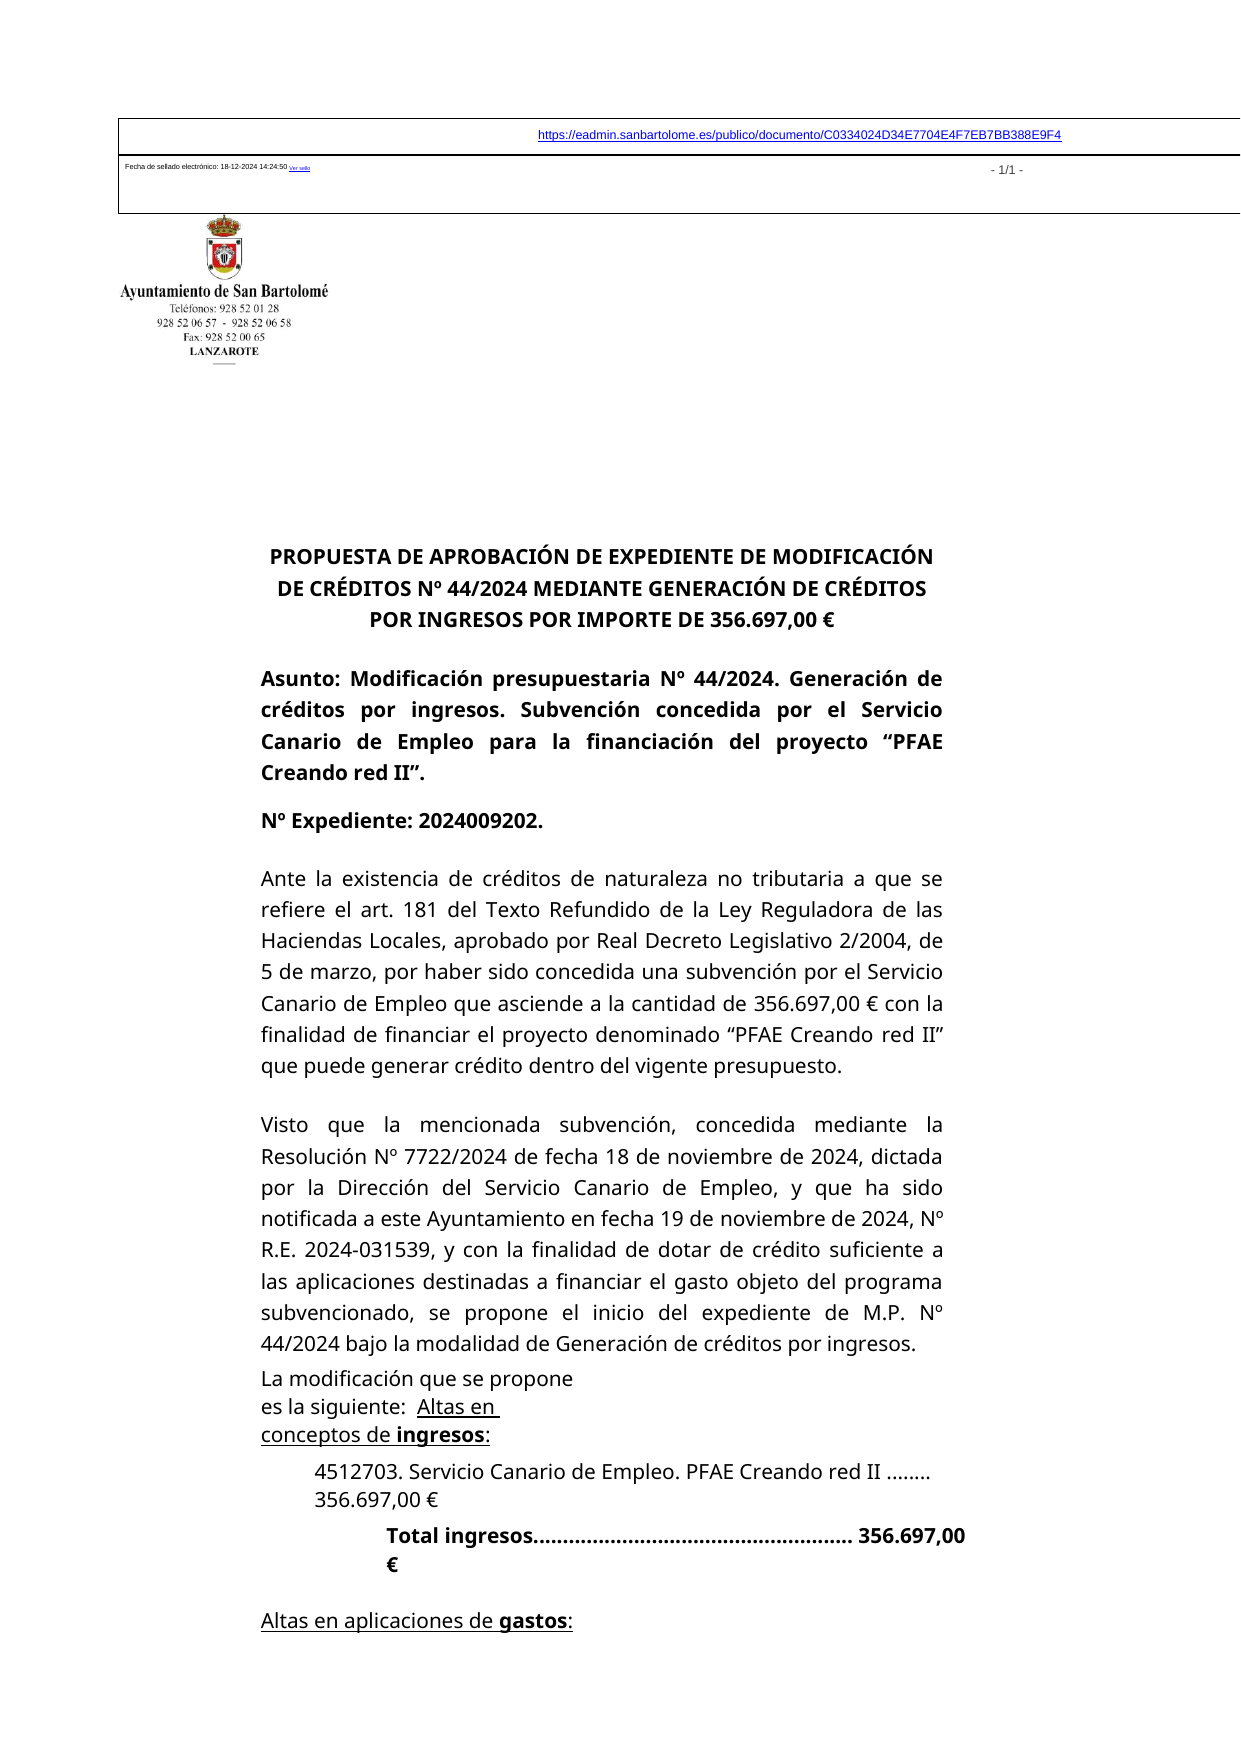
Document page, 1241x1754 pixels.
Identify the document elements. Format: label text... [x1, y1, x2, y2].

text Nº Expediente: 2024009202. [261, 807, 1122, 835]
text Asunto: Modificación presupuestaria Nº 44/2024. Generación de créditos por ingresos. Subvención concedida por el Servicio Canario de Empleo para la financiación del proyecto “PFAE Creando red II”. [261, 664, 943, 786]
text La modificación que se propone es la siguiente: Altas en conceptos de ingresos: [261, 1364, 595, 1449]
text Total ingresos...................................................... 356.697,00 € [386, 1522, 971, 1578]
text Visto que la mencionada subvención, concedida mediante la Resolución Nº 7722/2024 de fecha 18 de noviembre de 2024, dictada por la Dirección del Servicio Canario de Empleo, y que ha sido notificada a este Ayuntamiento en fecha 19 de noviembre de 2024, Nº R.E. 2024-031539, y con la finalidad de dotar de crédito suficiente a las aplicaciones destinadas a financiar el gasto objeto del programa subvencionado, se propone el inicio del expediente de M.P. Nº 44/2024 bajo la modalidad de Generación de créditos por ingresos. [261, 1111, 944, 1358]
text Ante la existencia de créditos de naturaleza no tributaria a que se refiere el art. 181 del Texto Refundido de la Ley Reguladora de las Haciendas Locales, aprobado por Real Decreto Legislativo 2/2004, de 5 de marzo, por haber sido concedida una subvención por el Servicio Canario de Empleo que asciende a la cantidad de 356.697,00 € con la finalidad de financiar el proyecto denominado “PFAE Creando red II” que puede generar crédito dentro del vigente presupuesto. [261, 864, 943, 1080]
table_cell https://eadmin.sanbartolome.es/publico/documento/C0334024D34E7704E4F7EB7BB388E9F4 [119, 119, 1240, 154]
text 4512703. Servicio Canario de Empleo. PFAE Creando red II ........ 356.697,00 € [314, 1457, 971, 1514]
text Altas en aplicaciones de gastos: [261, 1607, 1122, 1635]
text PROPUESTA DE APROBACIÓN DE EXPEDIENTE DE MODIFICACIÓN DE CRÉDITOS Nº 44/2024 MEDIANTE GENERACIÓN DE CRÉDITOS POR INGRESOS POR IMPORTE DE 356.697,00 € [260, 542, 943, 633]
table_cell Fecha de sellado electrónico: 18-12-2024 14:24:50 Ver sello - 1/1 - Fecha de emisión de esta copia: 18-12-2024 14:24:50 [119, 156, 1240, 213]
